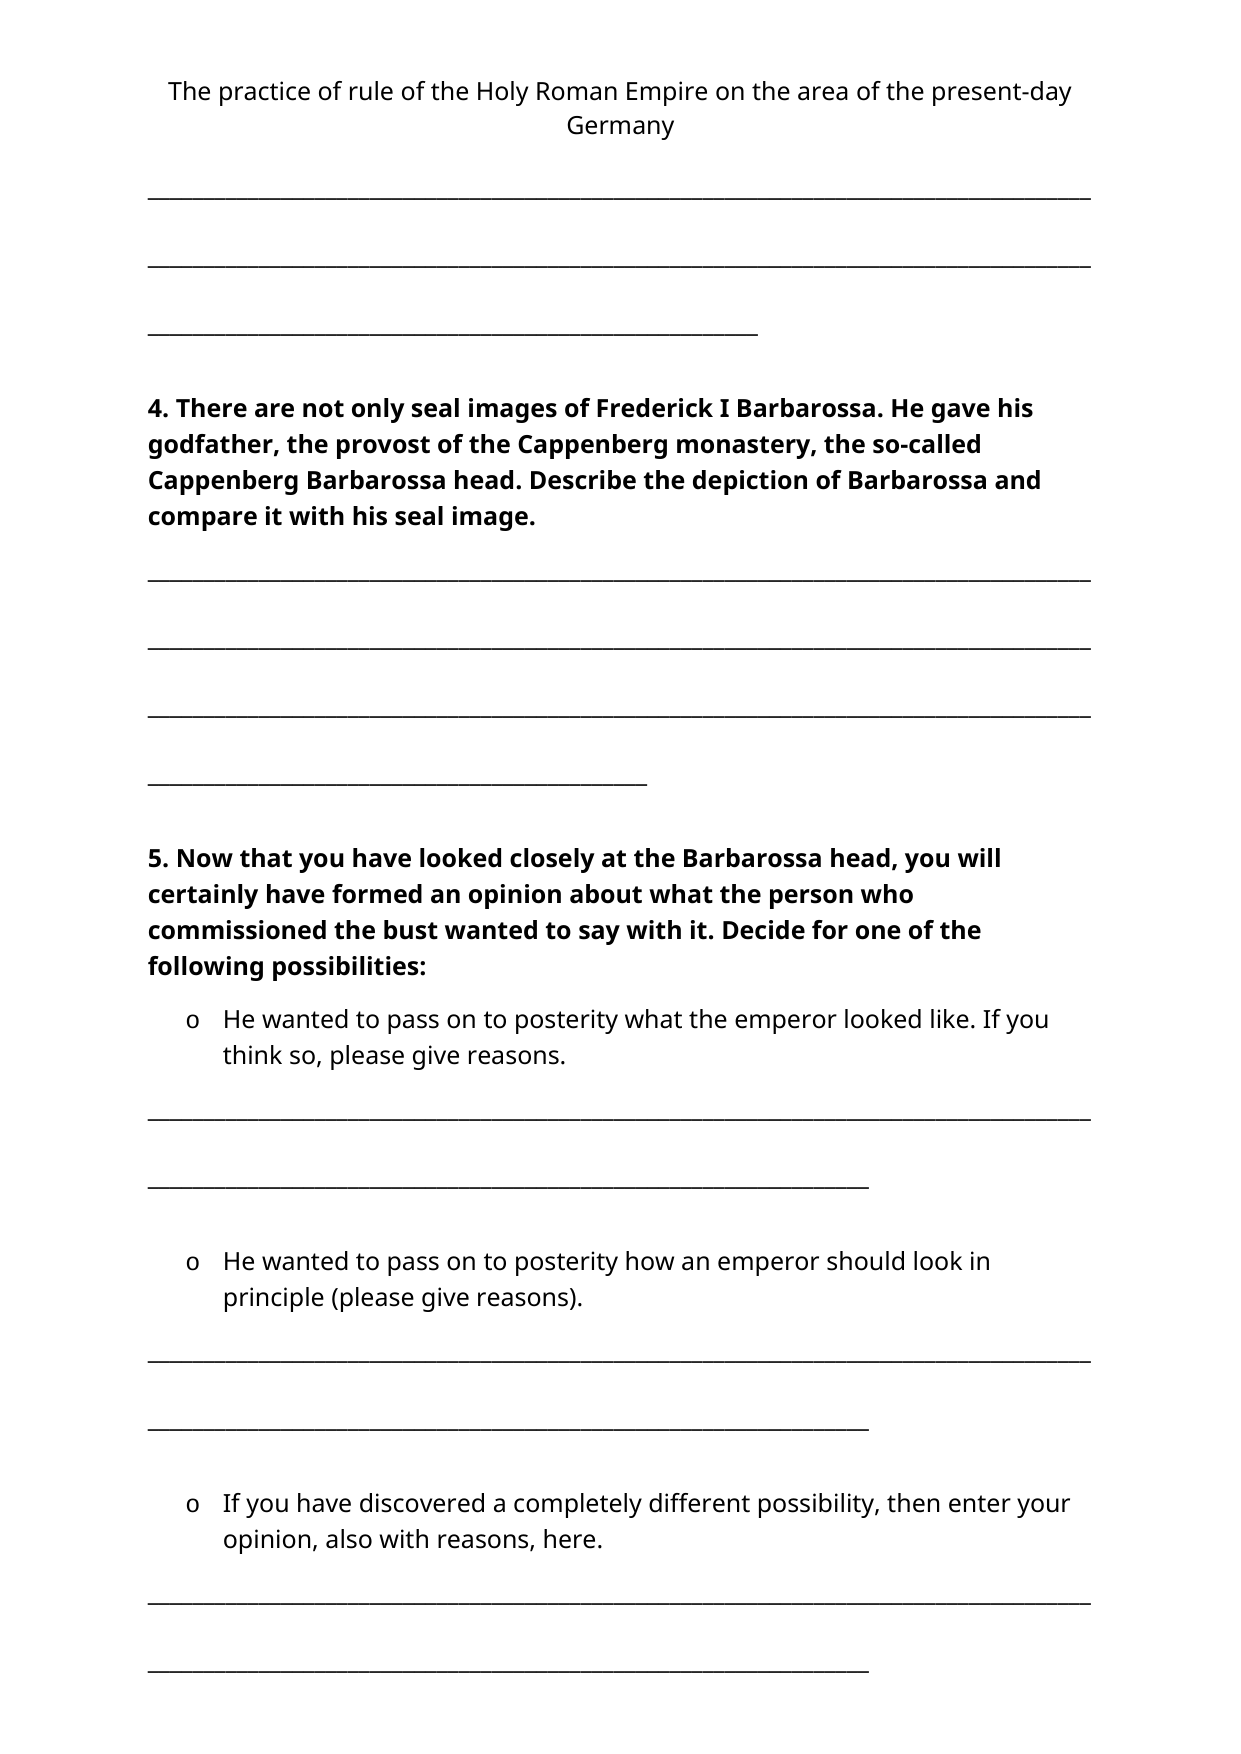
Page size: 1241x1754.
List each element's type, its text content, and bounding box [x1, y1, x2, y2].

list He wanted to pass on to posterity what the emperor looked like. If you think so, please give reasons. [185, 1002, 1093, 1072]
text ______________________________________________________________________________________________________________________________________________________ [148, 1574, 1093, 1677]
list He wanted to pass on to posterity how an emperor should look in principle (please give reasons). [185, 1244, 1093, 1314]
text ______________________________________________________________________________________________________________________________________________________ [148, 1091, 1093, 1193]
text ______________________________________________________________________________________________________________________________________________________ [148, 1333, 1093, 1435]
text ____________________________________________________________________________________________________________________________________________________________________________________________________________________________________________________________________________________________________________ [148, 552, 1093, 790]
text _________________________________________________________________________________________________________________________________________________________________________________________________________________________________ [148, 170, 1093, 340]
text 5. Now that you have looked closely at the Barbarossa head, you will certainly have formed an opinion about what the person who commissioned the bust wanted to say with it. Decide for one of the following possibilities: [148, 841, 1093, 983]
list If you have discovered a completely different possibility, then enter your opinion, also with reasons, here. [185, 1486, 1093, 1556]
text 4. There are not only seal images of Frederick I Barbarossa. He gave his godfather, the provost of the Cappenberg monastery, the so-called Cappenberg Barbarossa head. Describe the depiction of Barbarossa and compare it with his seal image. [148, 391, 1093, 533]
